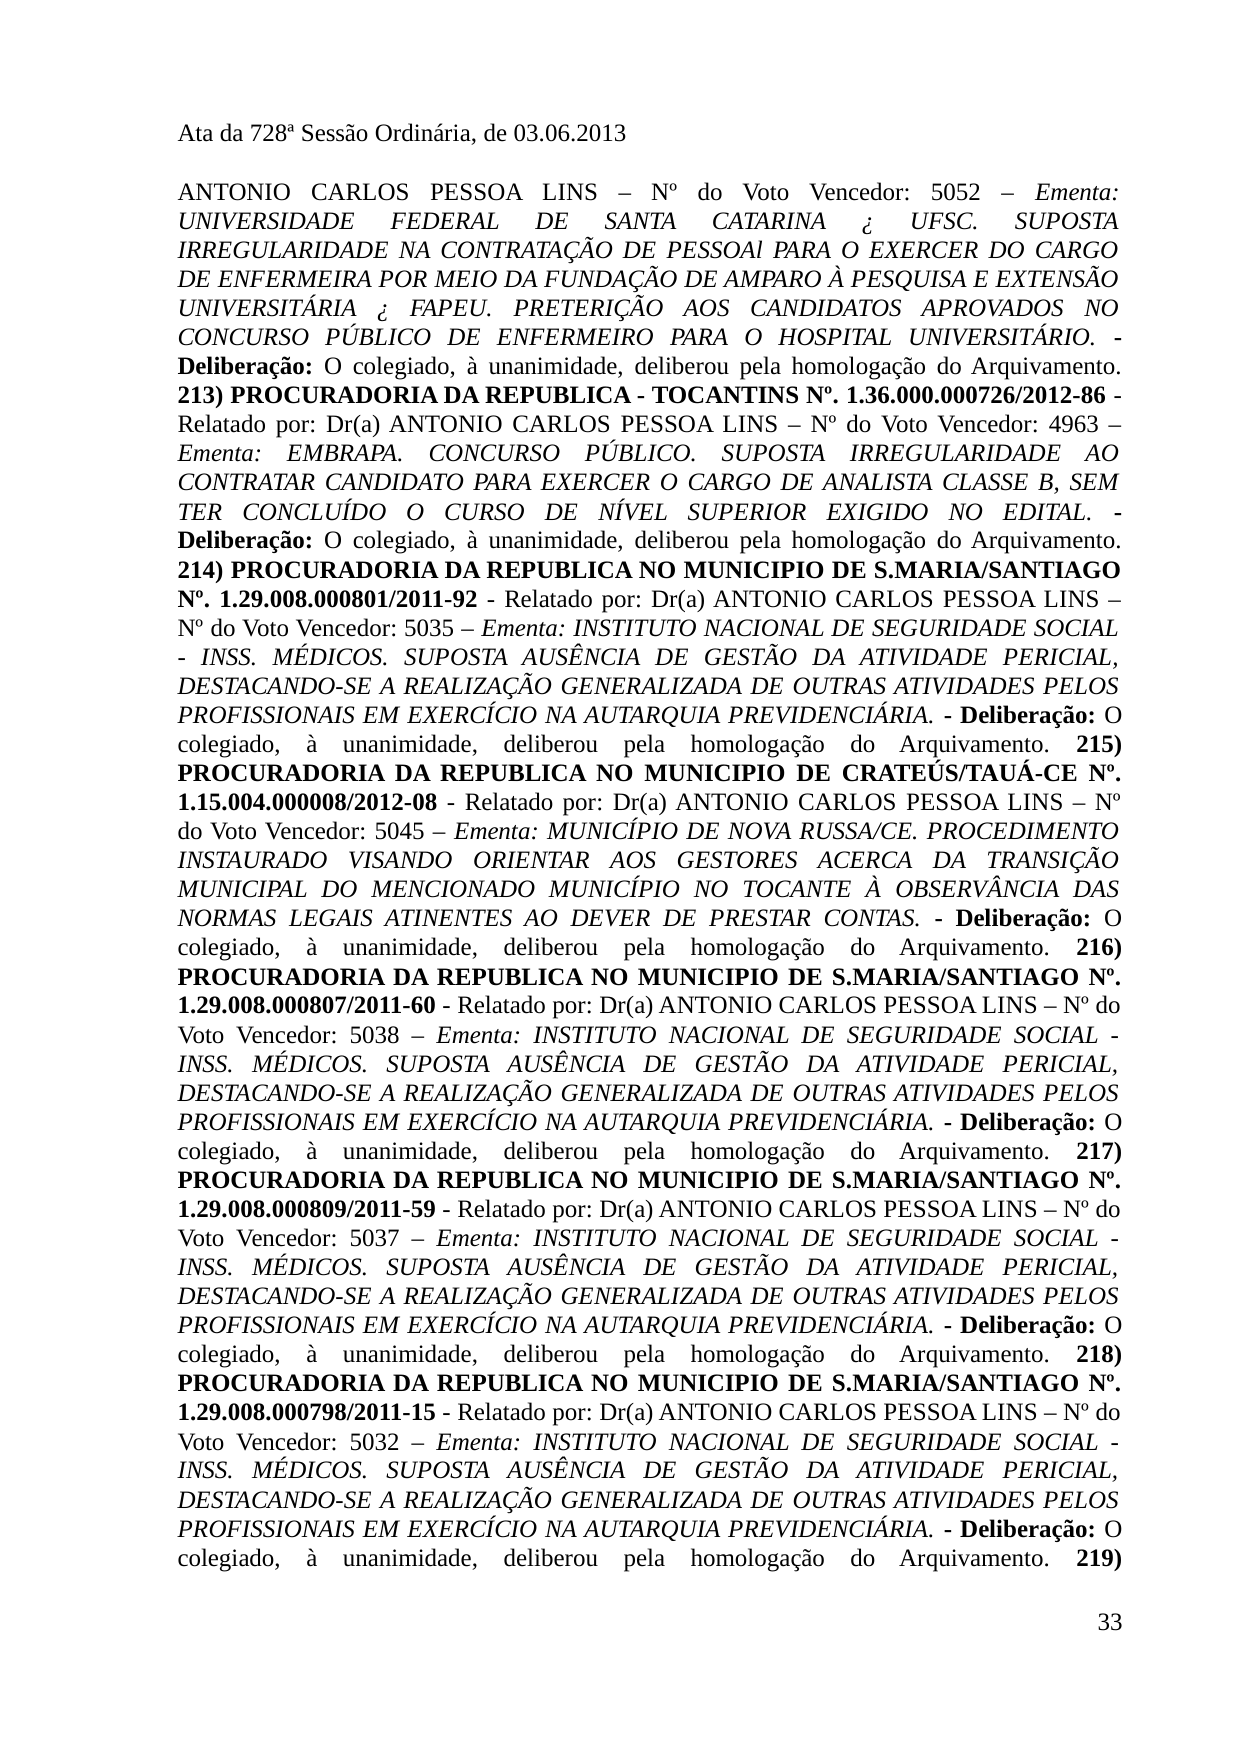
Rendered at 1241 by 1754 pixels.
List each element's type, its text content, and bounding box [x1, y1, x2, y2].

text ANTONIO CARLOS PESSOA LINS – Nº do Voto Vencedor: 5052 – Ementa: UNIVERSIDADE FEDERAL DE SANTA CATARINA ¿ UFSC. SUPOSTA IRREGULARIDADE NA CONTRATAÇÃO DE PESSOAl PARA O EXERCER DO CARGO DE ENFERMEIRA POR MEIO DA FUNDAÇÃO DE AMPARO À PESQUISA E EXTENSÃO UNIVERSITÁRIA ¿ FAPEU. PRETERIÇÃO AOS CANDIDATOS APROVADOS NO CONCURSO PÚBLICO DE ENFERMEIRO PARA O HOSPITAL UNIVERSITÁRIO. - Deliberação: O colegiado, à unanimidade, deliberou pela homologação do Arquivamento. 213) PROCURADORIA DA REPUBLICA - TOCANTINS Nº. 1.36.000.000726/2012-86 - Relatado por: Dr(a) ANTONIO CARLOS PESSOA LINS – Nº do Voto Vencedor: 4963 – Ementa: EMBRAPA. CONCURSO PÚBLICO. SUPOSTA IRREGULARIDADE AO CONTRATAR CANDIDATO PARA EXERCER O CARGO DE ANALISTA CLASSE B, SEM TER CONCLUÍDO O CURSO DE NÍVEL SUPERIOR EXIGIDO NO EDITAL. - Deliberação: O colegiado, à unanimidade, deliberou pela homologação do Arquivamento. 214) PROCURADORIA DA REPUBLICA NO MUNICIPIO DE S.MARIA/SANTIAGO Nº. 1.29.008.000801/2011-92 - Relatado por: Dr(a) ANTONIO CARLOS PESSOA LINS – Nº do Voto Vencedor: 5035 – Ementa: INSTITUTO NACIONAL DE SEGURIDADE SOCIAL - INSS. MÉDICOS. SUPOSTA AUSÊNCIA DE GESTÃO DA ATIVIDADE PERICIAL, DESTACANDO-SE A REALIZAÇÃO GENERALIZADA DE OUTRAS ATIVIDADES PELOS PROFISSIONAIS EM EXERCÍCIO NA AUTARQUIA PREVIDENCIÁRIA. - Deliberação: O colegiado, à unanimidade, deliberou pela homologação do Arquivamento. 215) PROCURADORIA DA REPUBLICA NO MUNICIPIO DE CRATEÚS/TAUÁ-CE Nº. 1.15.004.000008/2012-08 - Relatado por: Dr(a) ANTONIO CARLOS PESSOA LINS – Nº do Voto Vencedor: 5045 – Ementa: MUNICÍPIO DE NOVA RUSSA/CE. PROCEDIMENTO INSTAURADO VISANDO ORIENTAR AOS GESTORES ACERCA DA TRANSIÇÃO MUNICIPAL DO MENCIONADO MUNICÍPIO NO TOCANTE À OBSERVÂNCIA DAS NORMAS LEGAIS ATINENTES AO DEVER DE PRESTAR CONTAS. - Deliberação: O colegiado, à unanimidade, deliberou pela homologação do Arquivamento. 216) PROCURADORIA DA REPUBLICA NO MUNICIPIO DE S.MARIA/SANTIAGO Nº. 1.29.008.000807/2011-60 - Relatado por: Dr(a) ANTONIO CARLOS PESSOA LINS – Nº do Voto Vencedor: 5038 – Ementa: INSTITUTO NACIONAL DE SEGURIDADE SOCIAL - INSS. MÉDICOS. SUPOSTA AUSÊNCIA DE GESTÃO DA ATIVIDADE PERICIAL, DESTACANDO-SE A REALIZAÇÃO GENERALIZADA DE OUTRAS ATIVIDADES PELOS PROFISSIONAIS EM EXERCÍCIO NA AUTARQUIA PREVIDENCIÁRIA. - Deliberação: O colegiado, à unanimidade, deliberou pela homologação do Arquivamento. 217) PROCURADORIA DA REPUBLICA NO MUNICIPIO DE S.MARIA/SANTIAGO Nº. 1.29.008.000809/2011-59 - Relatado por: Dr(a) ANTONIO CARLOS PESSOA LINS – Nº do Voto Vencedor: 5037 – Ementa: INSTITUTO NACIONAL DE SEGURIDADE SOCIAL - INSS. MÉDICOS. SUPOSTA AUSÊNCIA DE GESTÃO DA ATIVIDADE PERICIAL, DESTACANDO-SE A REALIZAÇÃO GENERALIZADA DE OUTRAS ATIVIDADES PELOS PROFISSIONAIS EM EXERCÍCIO NA AUTARQUIA PREVIDENCIÁRIA. - Deliberação: O colegiado, à unanimidade, deliberou pela homologação do Arquivamento. 218) PROCURADORIA DA REPUBLICA NO MUNICIPIO DE S.MARIA/SANTIAGO Nº. 1.29.008.000798/2011-15 - Relatado por: Dr(a) ANTONIO CARLOS PESSOA LINS – Nº do Voto Vencedor: 5032 – Ementa: INSTITUTO NACIONAL DE SEGURIDADE SOCIAL - INSS. MÉDICOS. SUPOSTA AUSÊNCIA DE GESTÃO DA ATIVIDADE PERICIAL, DESTACANDO-SE A REALIZAÇÃO GENERALIZADA DE OUTRAS ATIVIDADES PELOS PROFISSIONAIS EM EXERCÍCIO NA AUTARQUIA PREVIDENCIÁRIA. - Deliberação: O colegiado, à unanimidade, deliberou pela homologação do Arquivamento. 219) [177, 177, 1122, 1572]
